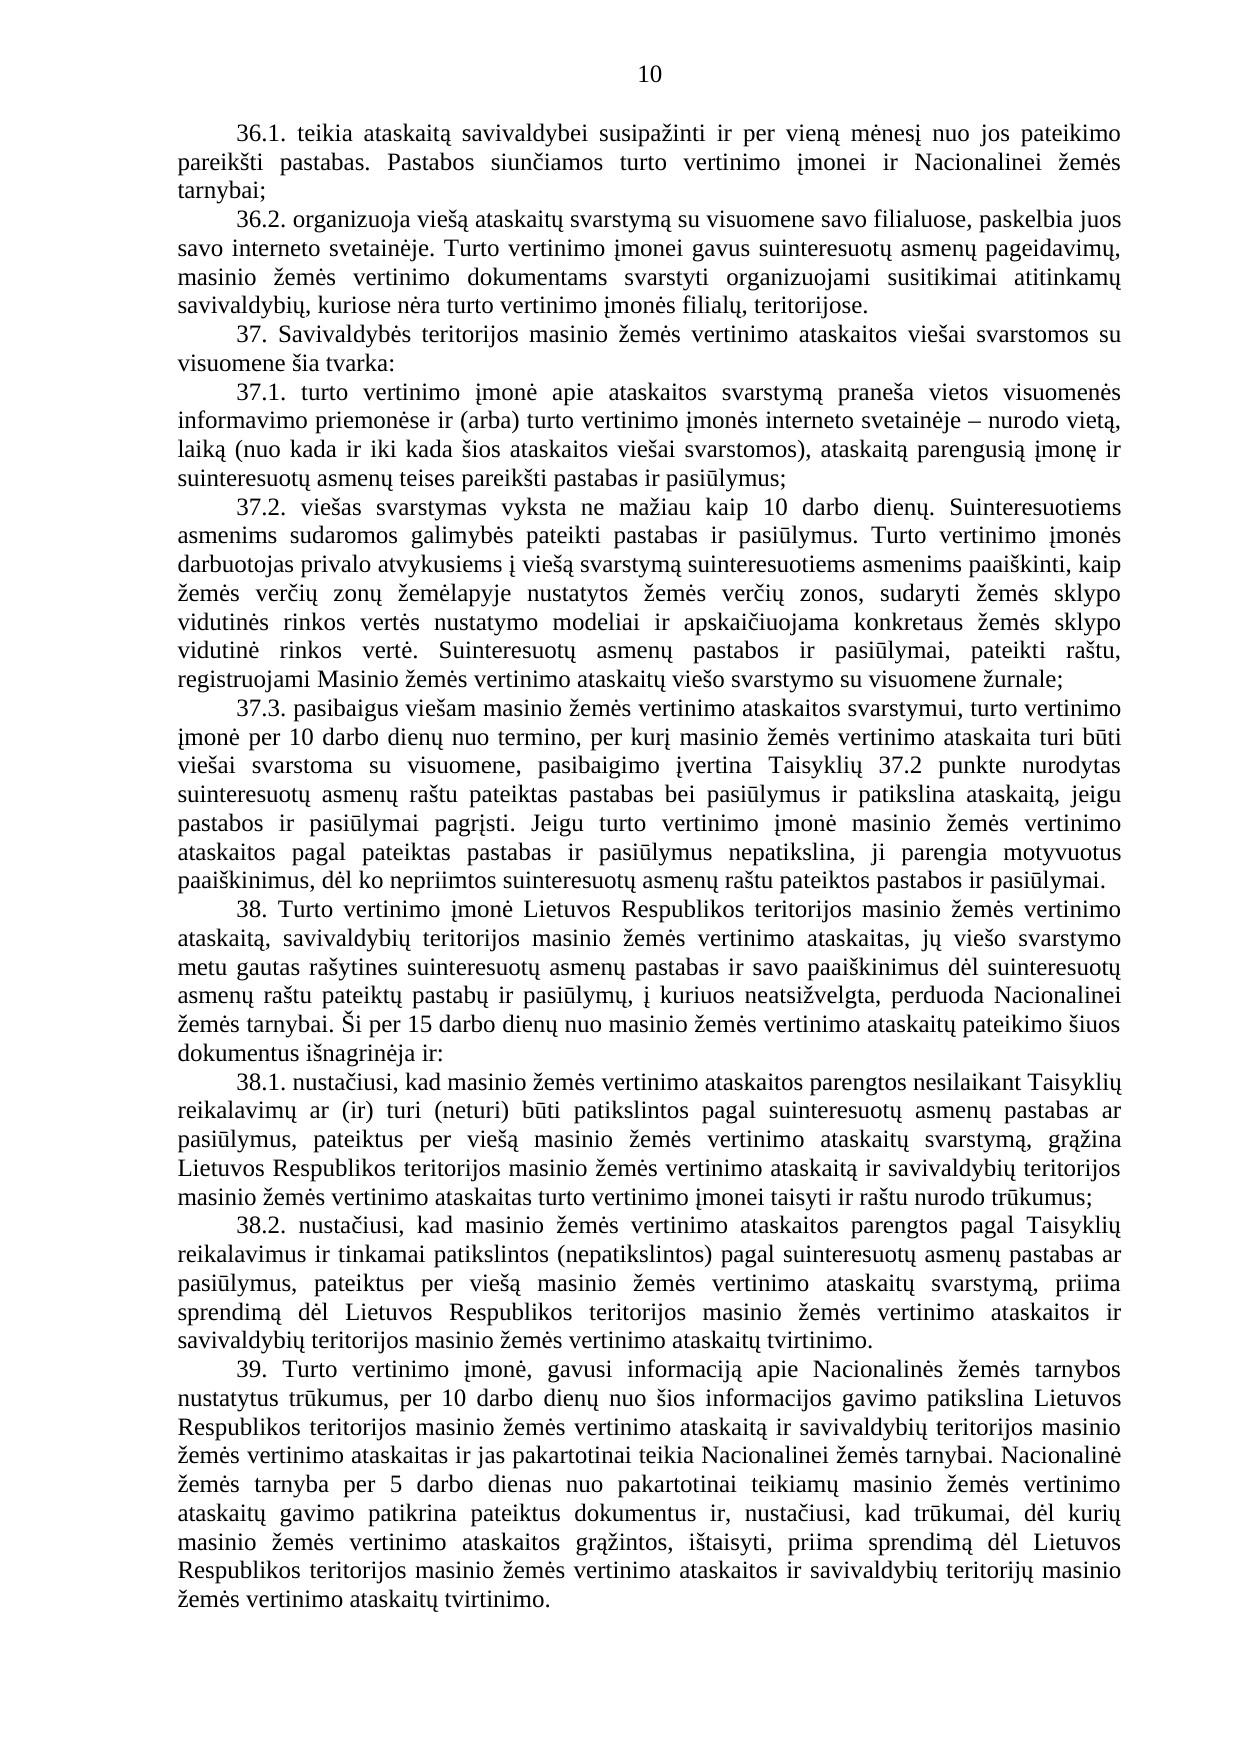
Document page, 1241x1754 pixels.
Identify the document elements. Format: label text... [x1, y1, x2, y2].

text 37.2. viešas svarstymas vyksta ne mažiau kaip 10 darbo dienų. Suinteresuotiems asmenims sudaromos galimybės pateikti pastabas ir pasiūlymus. Turto vertinimo įmonės darbuotojas privalo atvykusiems į viešą svarstymą suinteresuotiems asmenims paaiškinti, kaip žemės verčių zonų žemėlapyje nustatytos žemės verčių zonos, sudaryti žemės sklypo vidutinės rinkos vertės nustatymo modeliai ir apskaičiuojama konkretaus žemės sklypo vidutinė rinkos vertė. Suinteresuotų asmenų pastabos ir pasiūlymai, pateikti raštu, registruojami Masinio žemės vertinimo ataskaitų viešo svarstymo su visuomene žurnale; [177, 492, 1122, 693]
text 37. Savivaldybės teritorijos masinio žemės vertinimo ataskaitos viešai svarstomos su visuomene šia tvarka: [177, 319, 1122, 377]
text 37.3. pasibaigus viešam masinio žemės vertinimo ataskaitos svarstymui, turto vertinimo įmonė per 10 darbo dienų nuo termino, per kurį masinio žemės vertinimo ataskaita turi būti viešai svarstoma su visuomene, pasibaigimo įvertina Taisyklių 37.2 punkte nurodytas suinteresuotų asmenų raštu pateiktas pastabas bei pasiūlymus ir patikslina ataskaitą, jeigu pastabos ir pasiūlymai pagrįsti. Jeigu turto vertinimo įmonė masinio žemės vertinimo ataskaitos pagal pateiktas pastabas ir pasiūlymus nepatikslina, ji parengia motyvuotus paaiškinimus, dėl ko nepriimtos suinteresuotų asmenų raštu pateiktos pastabos ir pasiūlymai. [177, 693, 1122, 894]
text 38. Turto vertinimo įmonė Lietuvos Respublikos teritorijos masinio žemės vertinimo ataskaitą, savivaldybių teritorijos masinio žemės vertinimo ataskaitas, jų viešo svarstymo metu gautas rašytines suinteresuotų asmenų pastabas ir savo paaiškinimus dėl suinteresuotų asmenų raštu pateiktų pastabų ir pasiūlymų, į kuriuos neatsižvelgta, perduoda Nacionalinei žemės tarnybai. Ši per 15 darbo dienų nuo masinio žemės vertinimo ataskaitų pateikimo šiuos dokumentus išnagrinėja ir: [177, 894, 1122, 1067]
text 38.2. nustačiusi, kad masinio žemės vertinimo ataskaitos parengtos pagal Taisyklių reikalavimus ir tinkamai patikslintos (nepatikslintos) pagal suinteresuotų asmenų pastabas ar pasiūlymus, pateiktus per viešą masinio žemės vertinimo ataskaitų svarstymą, priima sprendimą dėl Lietuvos Respublikos teritorijos masinio žemės vertinimo ataskaitos ir savivaldybių teritorijos masinio žemės vertinimo ataskaitų tvirtinimo. [177, 1211, 1122, 1354]
text 38.1. nustačiusi, kad masinio žemės vertinimo ataskaitos parengtos nesilaikant Taisyklių reikalavimų ar (ir) turi (neturi) būti patikslintos pagal suinteresuotų asmenų pastabas ar pasiūlymus, pateiktus per viešą masinio žemės vertinimo ataskaitų svarstymą, grąžina Lietuvos Respublikos teritorijos masinio žemės vertinimo ataskaitą ir savivaldybių teritorijos masinio žemės vertinimo ataskaitas turto vertinimo įmonei taisyti ir raštu nurodo trūkumus; [177, 1067, 1122, 1211]
text 39. Turto vertinimo įmonė, gavusi informaciją apie Nacionalinės žemės tarnybos nustatytus trūkumus, per 10 darbo dienų nuo šios informacijos gavimo patikslina Lietuvos Respublikos teritorijos masinio žemės vertinimo ataskaitą ir savivaldybių teritorijos masinio žemės vertinimo ataskaitas ir jas pakartotinai teikia Nacionalinei žemės tarnybai. Nacionalinė žemės tarnyba per 5 darbo dienas nuo pakartotinai teikiamų masinio žemės vertinimo ataskaitų gavimo patikrina pateiktus dokumentus ir, nustačiusi, kad trūkumai, dėl kurių masinio žemės vertinimo ataskaitos grąžintos, ištaisyti, priima sprendimą dėl Lietuvos Respublikos teritorijos masinio žemės vertinimo ataskaitos ir savivaldybių teritorijų masinio žemės vertinimo ataskaitų tvirtinimo. [177, 1354, 1122, 1613]
text 37.1. turto vertinimo įmonė apie ataskaitos svarstymą praneša vietos visuomenės informavimo priemonėse ir (arba) turto vertinimo įmonės interneto svetainėje – nurodo vietą, laiką (nuo kada ir iki kada šios ataskaitos viešai svarstomos), ataskaitą parengusią įmonę ir suinteresuotų asmenų teises pareikšti pastabas ir pasiūlymus; [177, 377, 1122, 492]
text 36.1. teikia ataskaitą savivaldybei susipažinti ir per vieną mėnesį nuo jos pateikimo pareikšti pastabas. Pastabos siunčiamos turto vertinimo įmonei ir Nacionalinei žemės tarnybai; [177, 118, 1122, 204]
text 36.2. organizuoja viešą ataskaitų svarstymą su visuomene savo filialuose, paskelbia juos savo interneto svetainėje. Turto vertinimo įmonei gavus suinteresuotų asmenų pageidavimų, masinio žemės vertinimo dokumentams svarstyti organizuojami susitikimai atitinkamų savivaldybių, kuriose nėra turto vertinimo įmonės filialų, teritorijose. [177, 204, 1122, 319]
